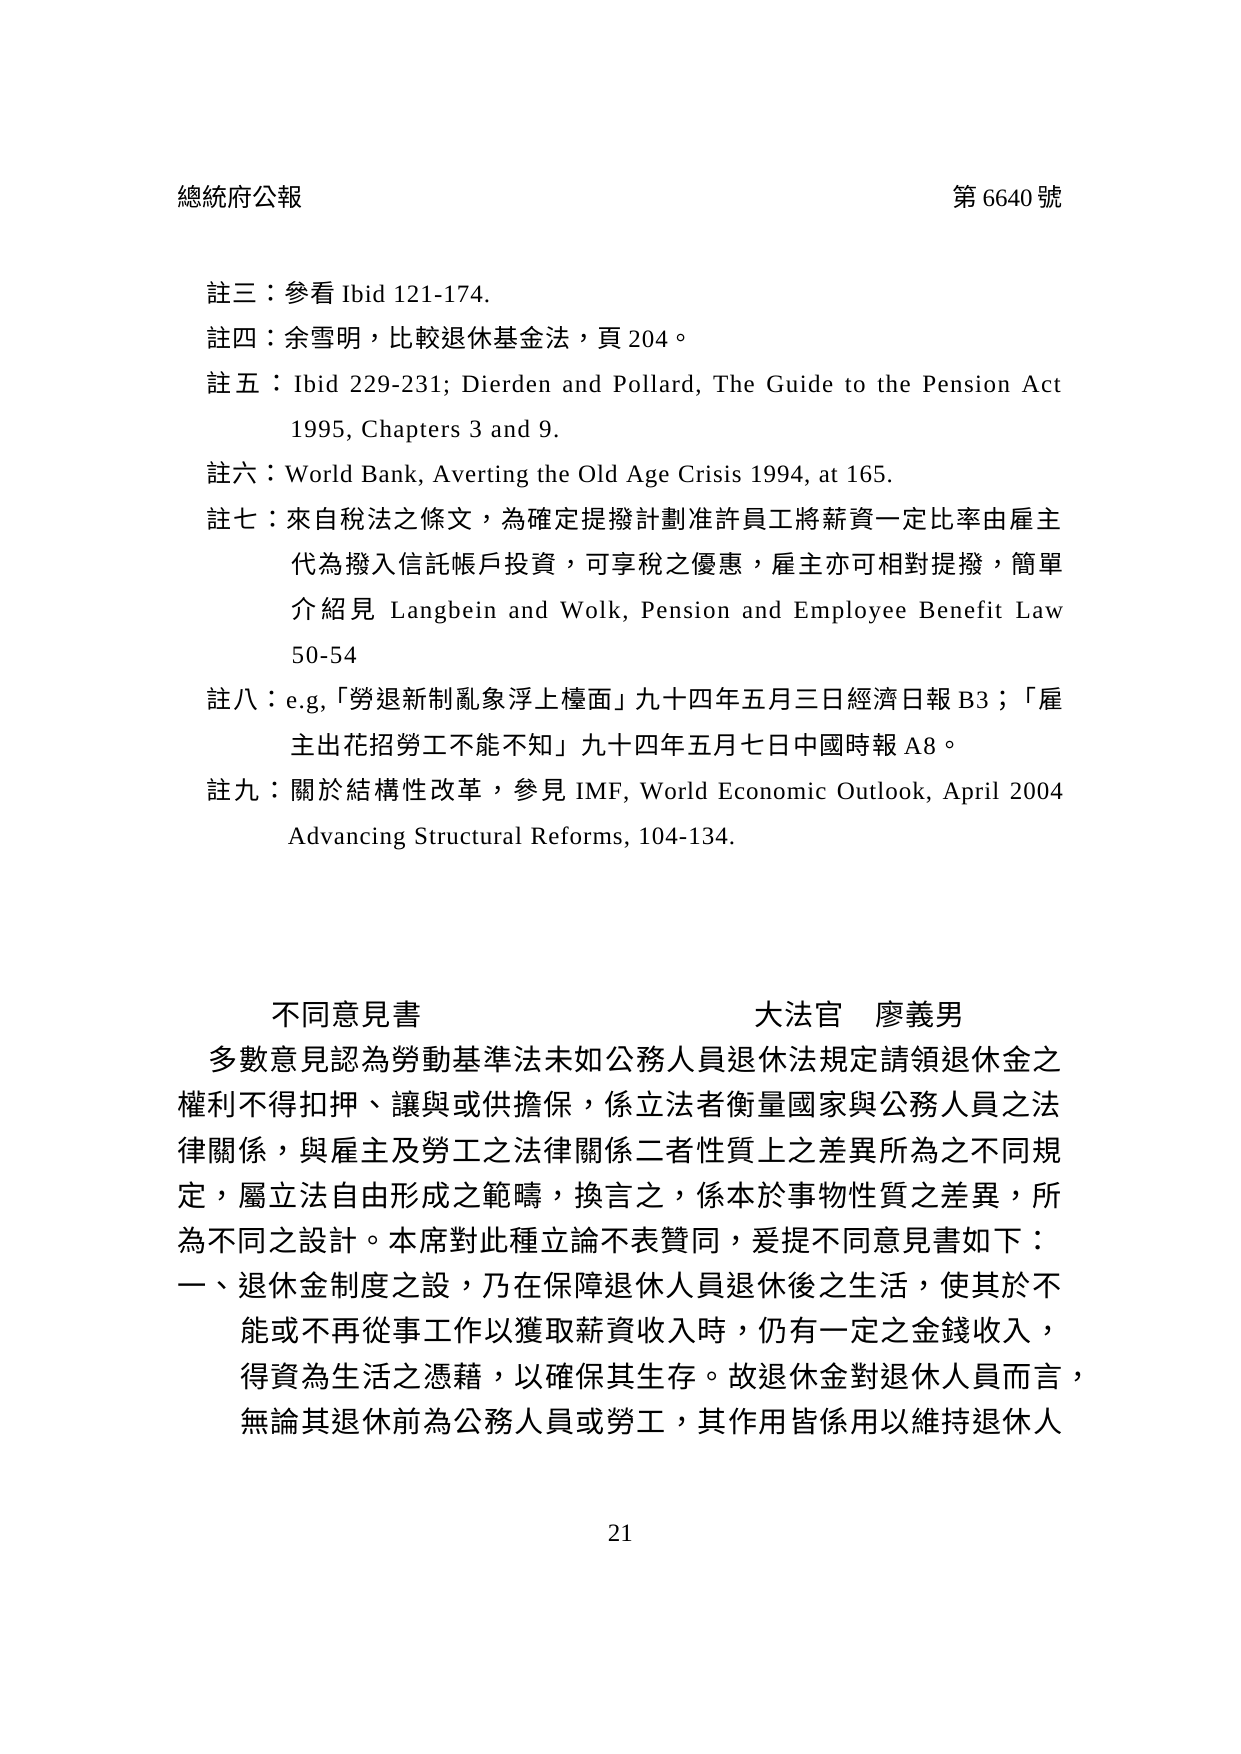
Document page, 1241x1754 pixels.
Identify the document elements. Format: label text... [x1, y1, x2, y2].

text 註三：參看Ibid 121-174. [206, 266, 1063, 311]
text 多數意見認為勞動基準法未如公務人員退休法規定請領退休金之權利不得扣押、讓與或供擔保，係立法者衡量國家與公務人員之法律關係，與雇主及勞工之法律關係二者性質上之差異所為之不同規定，屬立法自由形成之範疇，換言之，係本於事物性質之差異，所為不同之設計。本席對此種立論不表贊同，爰提不同意見書如下： [177, 1034, 1063, 1260]
text 一、退休金制度之設，乃在保障退休人員退休後之生活，使其於不能或不再從事工作以獲取薪資收入時，仍有一定之金錢收入，得資為生活之憑藉，以確保其生存。故退休金對退休人員而言，無論其退休前為公務人員或勞工，其作用皆係用以維持退休人員之退休生活而為其生活所必需，其重要性對於退休之公務人員或退休之勞工皆屬相同，就此而言，並無事物性質之差異。 [177, 1260, 1063, 1441]
text 註九：關於結構性改革，參見IMF, World Economic Outlook, April 2004 Advancing Structural Reforms, 104-134. [206, 763, 1063, 853]
text 註八：e.g,「勞退新制亂象浮上檯面」九十四年五月三日經濟日報B3；「雇主出花招勞工不能不知」九十四年五月七日中國時報A8。 [206, 673, 1063, 763]
text 不同意見書 大法官 廖義男 [177, 989, 1063, 1034]
text 註六：World Bank, Averting the Old Age Crisis 1994, at 165. [206, 447, 1063, 492]
text 註四：余雪明，比較退休基金法，頁204。 [206, 311, 1063, 356]
text 註七：來自稅法之條文，為確定提撥計劃准許員工將薪資一定比率由雇主代為撥入信託帳戶投資，可享稅之優惠，雇主亦可相對提撥，簡單介紹見 Langbein and Wolk, Pension and Employee Benefit Law 50-54 [206, 492, 1063, 673]
text 註五：Ibid 229-231; Dierden and Pollard, The Guide to the Pension Act 1995, Chapters 3 and 9. [206, 356, 1063, 447]
